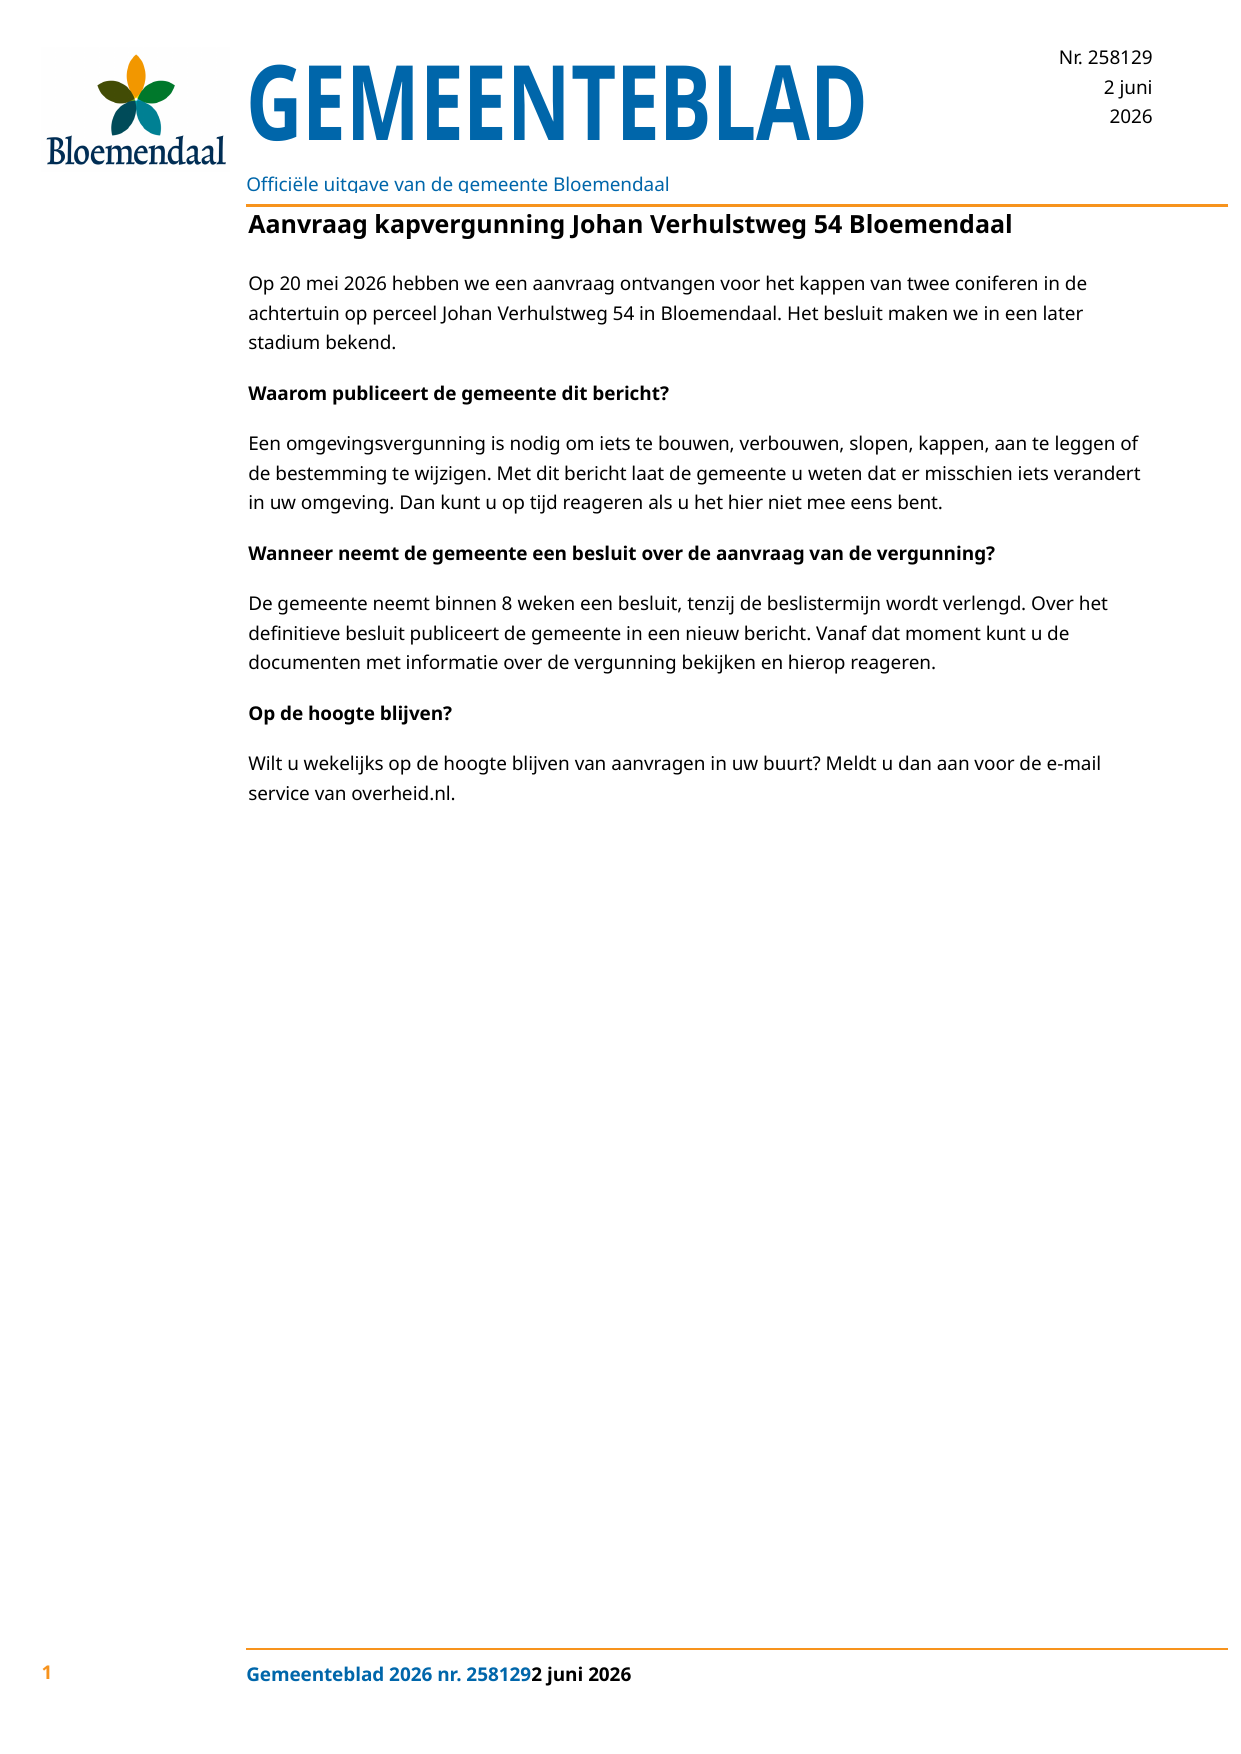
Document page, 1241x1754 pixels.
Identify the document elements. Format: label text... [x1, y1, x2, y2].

text Waarom publiceert de gemeente dit bericht? [248, 380, 1152, 406]
text Op de hoogte blijven? [248, 700, 1152, 726]
picture [41, 47, 231, 172]
text De gemeente neemt binnen 8 weken een besluit, tenzij de beslistermijn wordt verlengd. Over het definitieve besluit publiceert de gemeente in een nieuw bericht. Vanaf dat moment kunt u de documenten met informatie over de vergunning bekijken en hierop reageren. [248, 590, 1152, 675]
text Wilt u wekelijks op de hoogte blijven van aanvragen in uw buurt? Meldt u dan aan voor de e-mail service van overheid.nl. [248, 750, 1152, 806]
text Wanneer neemt de gemeente een besluit over de aanvraag van de vergunning? [248, 540, 1152, 566]
text Op 20 mei 2026 hebben we een aanvraag ontvangen voor het kappen van twee coniferen in de achtertuin op perceel Johan Verhulstweg 54 in Bloemendaal. Het besluit maken we in een later stadium bekend. [248, 270, 1152, 355]
text Een omgevingsvergunning is nodig om iets te bouwen, verbouwen, slopen, kappen, aan te leggen of de bestemming te wijzigen. Met dit bericht laat de gemeente u weten dat er misschien iets verandert in uw omgeving. Dan kunt u op tijd reageren als u het hier niet mee eens bent. [248, 430, 1152, 515]
text Aanvraag kapvergunning Johan Verhulstweg 54 Bloemendaal [248, 207, 1152, 241]
